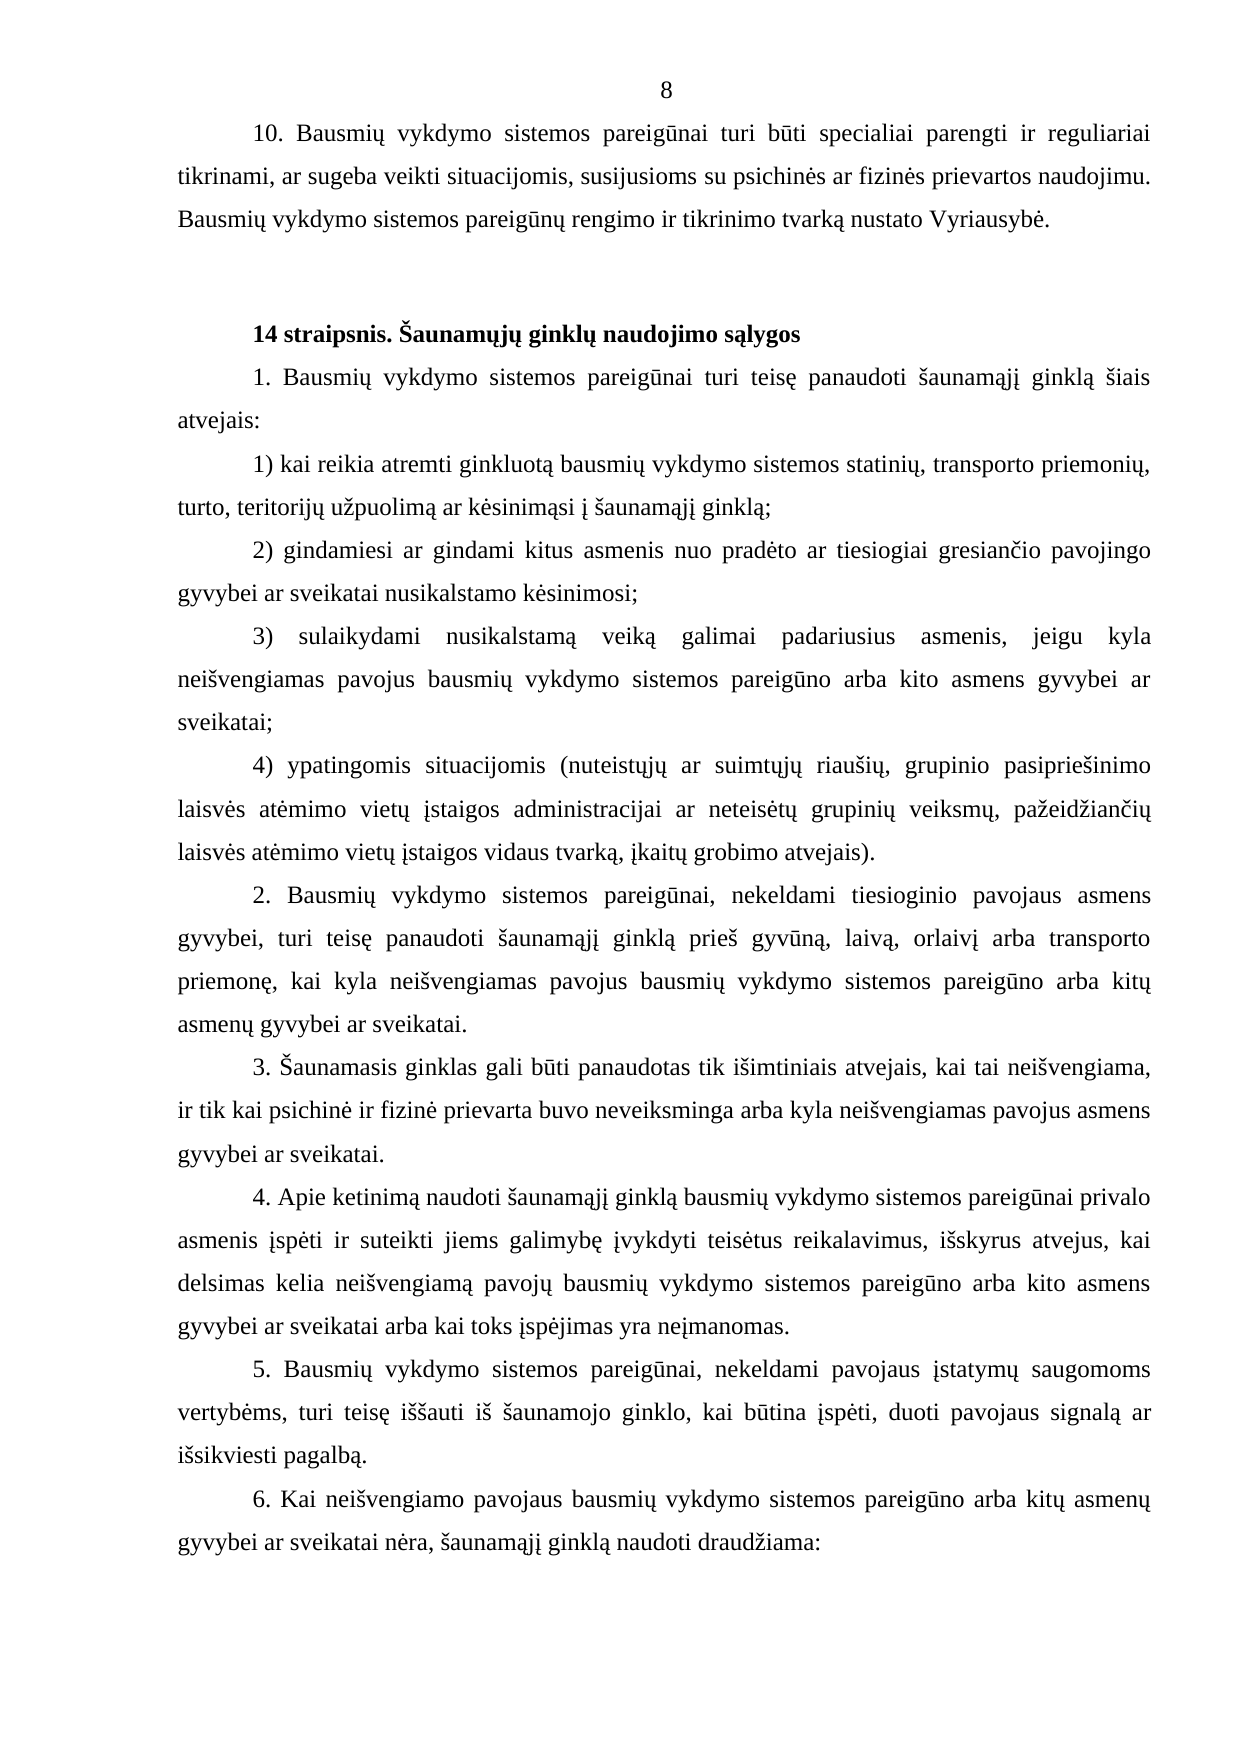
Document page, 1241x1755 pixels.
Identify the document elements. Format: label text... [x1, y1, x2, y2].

text 3. Šaunamasis ginklas gali būti panaudotas tik išimtiniais atvejais, kai tai neišvengiama, ir tik kai psichinė ir fizinė prievarta buvo neveiksminga arba kyla neišvengiamas pavojus asmens gyvybei ar sveikatai. [177, 1052, 1152, 1167]
text 5. Bausmių vykdymo sistemos pareigūnai, nekeldami pavojaus įstatymų saugomoms vertybėms, turi teisę iššauti iš šaunamojo ginklo, kai būtina įspėti, duoti pavojaus signalą ar išsikviesti pagalbą. [177, 1354, 1152, 1469]
text 4. Apie ketinimą naudoti šaunamąjį ginklą bausmių vykdymo sistemos pareigūnai privalo asmenis įspėti ir suteikti jiems galimybę įvykdyti teisėtus reikalavimus, išskyrus atvejus, kai delsimas kelia neišvengiamą pavojų bausmių vykdymo sistemos pareigūno arba kito asmens gyvybei ar sveikatai arba kai toks įspėjimas yra neįmanomas. [177, 1182, 1152, 1340]
text 4) ypatingomis situacijomis (nuteistųjų ar suimtųjų riaušių, grupinio pasipriešinimo laisvės atėmimo vietų įstaigos administracijai ar neteisėtų grupinių veiksmų, pažeidžiančių laisvės atėmimo vietų įstaigos vidaus tvarką, įkaitų grobimo atvejais). [177, 751, 1152, 866]
text 1) kai reikia atremti ginkluotą bausmių vykdymo sistemos statinių, transporto priemonių, turto, teritorijų užpuolimą ar kėsinimąsi į šaunamąjį ginklą; [177, 449, 1152, 521]
text 3) sulaikydami nusikalstamą veiką galimai padariusius asmenis, jeigu kyla neišvengiamas pavojus bausmių vykdymo sistemos pareigūno arba kito asmens gyvybei ar sveikatai; [177, 621, 1152, 736]
text 1. Bausmių vykdymo sistemos pareigūnai turi teisę panaudoti šaunamąjį ginklą šiais atvejais: [177, 362, 1152, 434]
text 6. Kai neišvengiamo pavojaus bausmių vykdymo sistemos pareigūno arba kitų asmenų gyvybei ar sveikatai nėra, šaunamąjį ginklą naudoti draudžiama: [177, 1484, 1152, 1556]
text 14 straipsnis. Šaunamųjų ginklų naudojimo sąlygos [177, 319, 1152, 348]
text 2. Bausmių vykdymo sistemos pareigūnai, nekeldami tiesioginio pavojaus asmens gyvybei, turi teisę panaudoti šaunamąjį ginklą prieš gyvūną, laivą, orlaivį arba transporto priemonę, kai kyla neišvengiamas pavojus bausmių vykdymo sistemos pareigūno arba kitų asmenų gyvybei ar sveikatai. [177, 880, 1152, 1038]
text 2) gindamiesi ar gindami kitus asmenis nuo pradėto ar tiesiogiai gresiančio pavojingo gyvybei ar sveikatai nusikalstamo kėsinimosi; [177, 535, 1152, 607]
text 10. Bausmių vykdymo sistemos pareigūnai turi būti specialiai parengti ir reguliariai tikrinami, ar sugeba veikti situacijomis, susijusioms su psichinės ar fizinės prievartos naudojimu. Bausmių vykdymo sistemos pareigūnų rengimo ir tikrinimo tvarką nustato Vyriausybė. [177, 118, 1152, 233]
